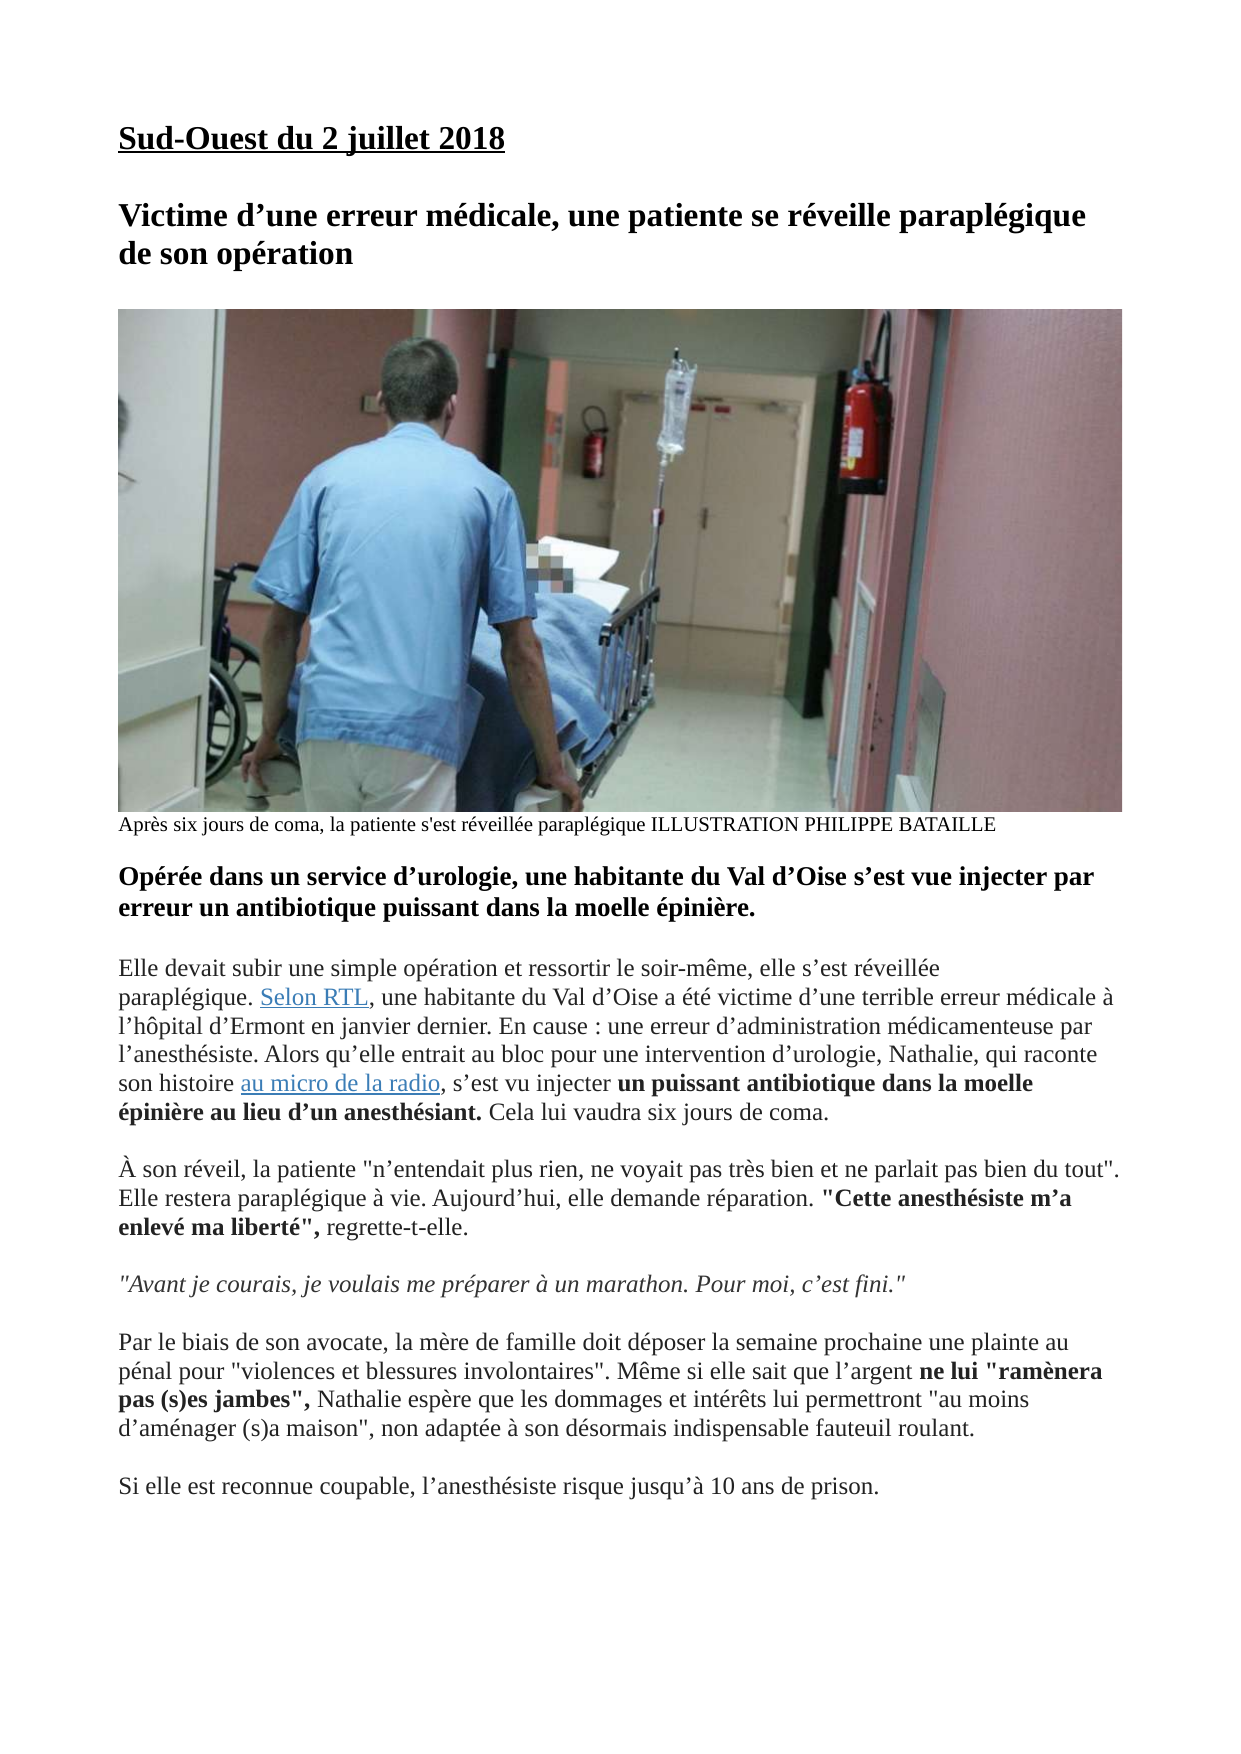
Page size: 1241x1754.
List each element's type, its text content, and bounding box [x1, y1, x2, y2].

text Par le biais de son avocate, la mère de famille doit déposer la semaine prochaine une plainte au pénal pour "violences et blessures involontaires". Même si elle sait que l’argent ne lui "ramènera pas (s)es jambes", Nathalie espère que les dommages et intérêts lui permettront "au moins d’aménager (s)a maison", non adaptée à son désormais indispensable fauteuil roulant. [118, 1327, 1122, 1442]
text À son réveil, la patiente "n’entendait plus rien, ne voyait pas très bien et ne parlait pas bien du tout". Elle restera paraplégique à vie. Aujourd’hui, elle demande réparation. "Cette anesthésiste m’a enlevé ma liberté", regrette-t-elle. [118, 1154, 1122, 1241]
text Si elle est reconnue coupable, l’anesthésiste risque jusqu’à 10 ans de prison. [118, 1471, 1122, 1499]
picture [118, 309, 1123, 812]
text Elle devait subir une simple opération et ressortir le soir-même, elle s’est réveillée paraplégique. Selon RTL, une habitante du Val d’Oise a été victime d’une terrible erreur médicale à l’hôpital d’Ermont en janvier dernier. En cause : une erreur d’administration médicamenteuse par l’anesthésiste. Alors qu’elle entrait au bloc pour une intervention d’urologie, Nathalie, qui raconte son histoire au micro de la radio, s’est vu injecter un puissant antibiotique dans la moelle épinière au lieu d’un anesthésiant. Cela lui vaudra six jours de coma. [118, 953, 1122, 1126]
text Sud-Ouest du 2 juillet 2018 [118, 118, 1122, 156]
text "Avant je courais, je voulais me préparer à un marathon. Pour moi, c’est fini." [118, 1269, 1122, 1298]
text Après six jours de coma, la patiente s'est réveillée paraplégique ILLUSTRATION PHILIPPE BATAILLE [118, 812, 1122, 836]
text Victime d’une erreur médicale, une patiente se réveille paraplégique de son opération [118, 195, 1122, 271]
text Opérée dans un service d’urologie, une habitante du Val d’Oise s’est vue injecter par erreur un antibiotique puissant dans la moelle épinière. [118, 860, 1122, 922]
